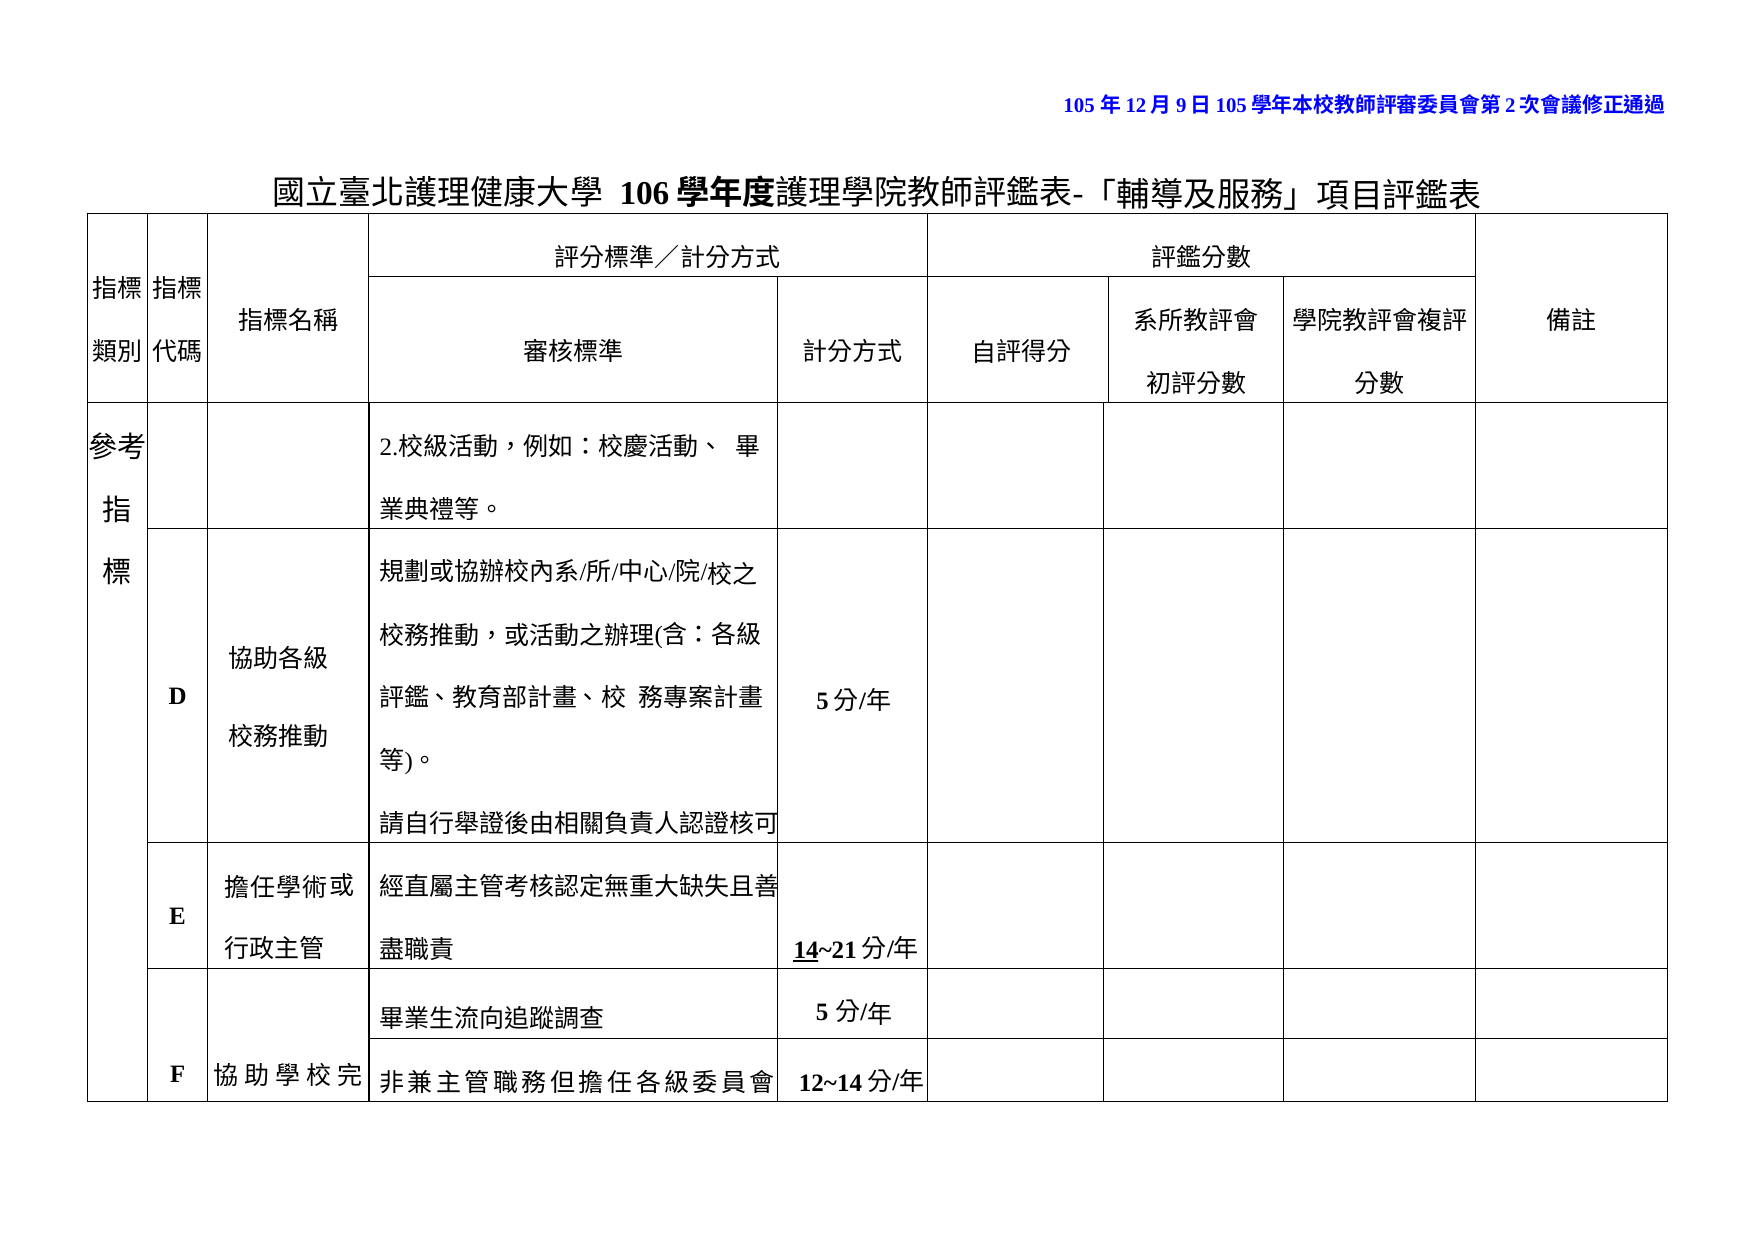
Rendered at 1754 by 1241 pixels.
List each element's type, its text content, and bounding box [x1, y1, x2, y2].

table_cell [1284, 969, 1475, 1038]
table_cell [148, 403, 207, 528]
table_cell [1104, 969, 1283, 1038]
table_cell 5 分/年 [778, 969, 927, 1038]
table_cell 系所教評會 初評分數 [1109, 277, 1283, 402]
table_cell [1476, 529, 1667, 842]
table_cell [208, 403, 368, 528]
table_cell 參考 指 標 [88, 403, 147, 1101]
table_cell [1284, 403, 1475, 528]
table_cell [928, 529, 1103, 842]
table_cell 畢業生流向追蹤調查 [370, 969, 777, 1038]
table_cell 計分方式 [778, 277, 927, 402]
table_cell 12~14分/年 [778, 1039, 927, 1101]
table_cell [928, 843, 1103, 968]
table_cell [928, 1039, 1103, 1101]
table_cell 14~21分/年 [778, 843, 927, 968]
table_cell [1104, 403, 1283, 528]
table_cell 5分/年 [778, 529, 927, 842]
table_cell [778, 403, 927, 528]
table_cell [1284, 843, 1475, 968]
table_cell 2.校級活動，例如：校慶活動、 畢業典禮等。 [370, 403, 777, 528]
table_cell [1476, 1039, 1667, 1101]
table_cell [1476, 969, 1667, 1038]
table_cell E [148, 843, 207, 968]
table_cell 評鑑分數 [928, 214, 1475, 276]
table_cell 規劃或協辦校內系/所/中心/院/校之校務推動，或活動之辦理(含：各級評鑑、教育部計畫、校 務專案計畫等)。 請自行舉證後由相關負責人認證核可 [370, 529, 777, 842]
table_cell [1104, 529, 1283, 842]
table_cell F [148, 969, 207, 1101]
table_cell [928, 969, 1103, 1038]
table_cell [1476, 843, 1667, 968]
table_cell 評分標準／計分方式 [369, 214, 927, 276]
table_cell [928, 403, 1103, 528]
table_cell 經直屬主管考核認定無重大缺失且善盡職責 [370, 843, 777, 968]
table_cell [1284, 529, 1475, 842]
table_cell 非兼主管職務但擔任各級委員會 [370, 1039, 777, 1101]
table_cell 指標名稱 [208, 214, 368, 402]
table_cell [1284, 1039, 1475, 1101]
table_cell 備註 [1476, 214, 1667, 402]
table_cell 指標類別 [88, 214, 147, 402]
table_cell [1104, 843, 1283, 968]
table_cell D [148, 529, 207, 842]
table_cell 自評得分 [928, 277, 1108, 402]
table_cell [1476, 403, 1667, 528]
table_cell [1104, 1039, 1283, 1101]
table_cell 協助學校完 [208, 969, 368, 1101]
table_cell 學院教評會複評分數 [1284, 277, 1475, 402]
table_cell 協助各級 校務推動 [208, 529, 368, 842]
table_cell 審核標準 [369, 277, 777, 402]
table_header 國立臺北護理健康大學 106學年度護理學院教師評鑑表-「輔導及服務」項目評鑑表 [87, 150, 1667, 212]
table_cell 指標代碼 [148, 214, 207, 402]
table_cell 擔任學術或行政主管 [208, 843, 368, 968]
